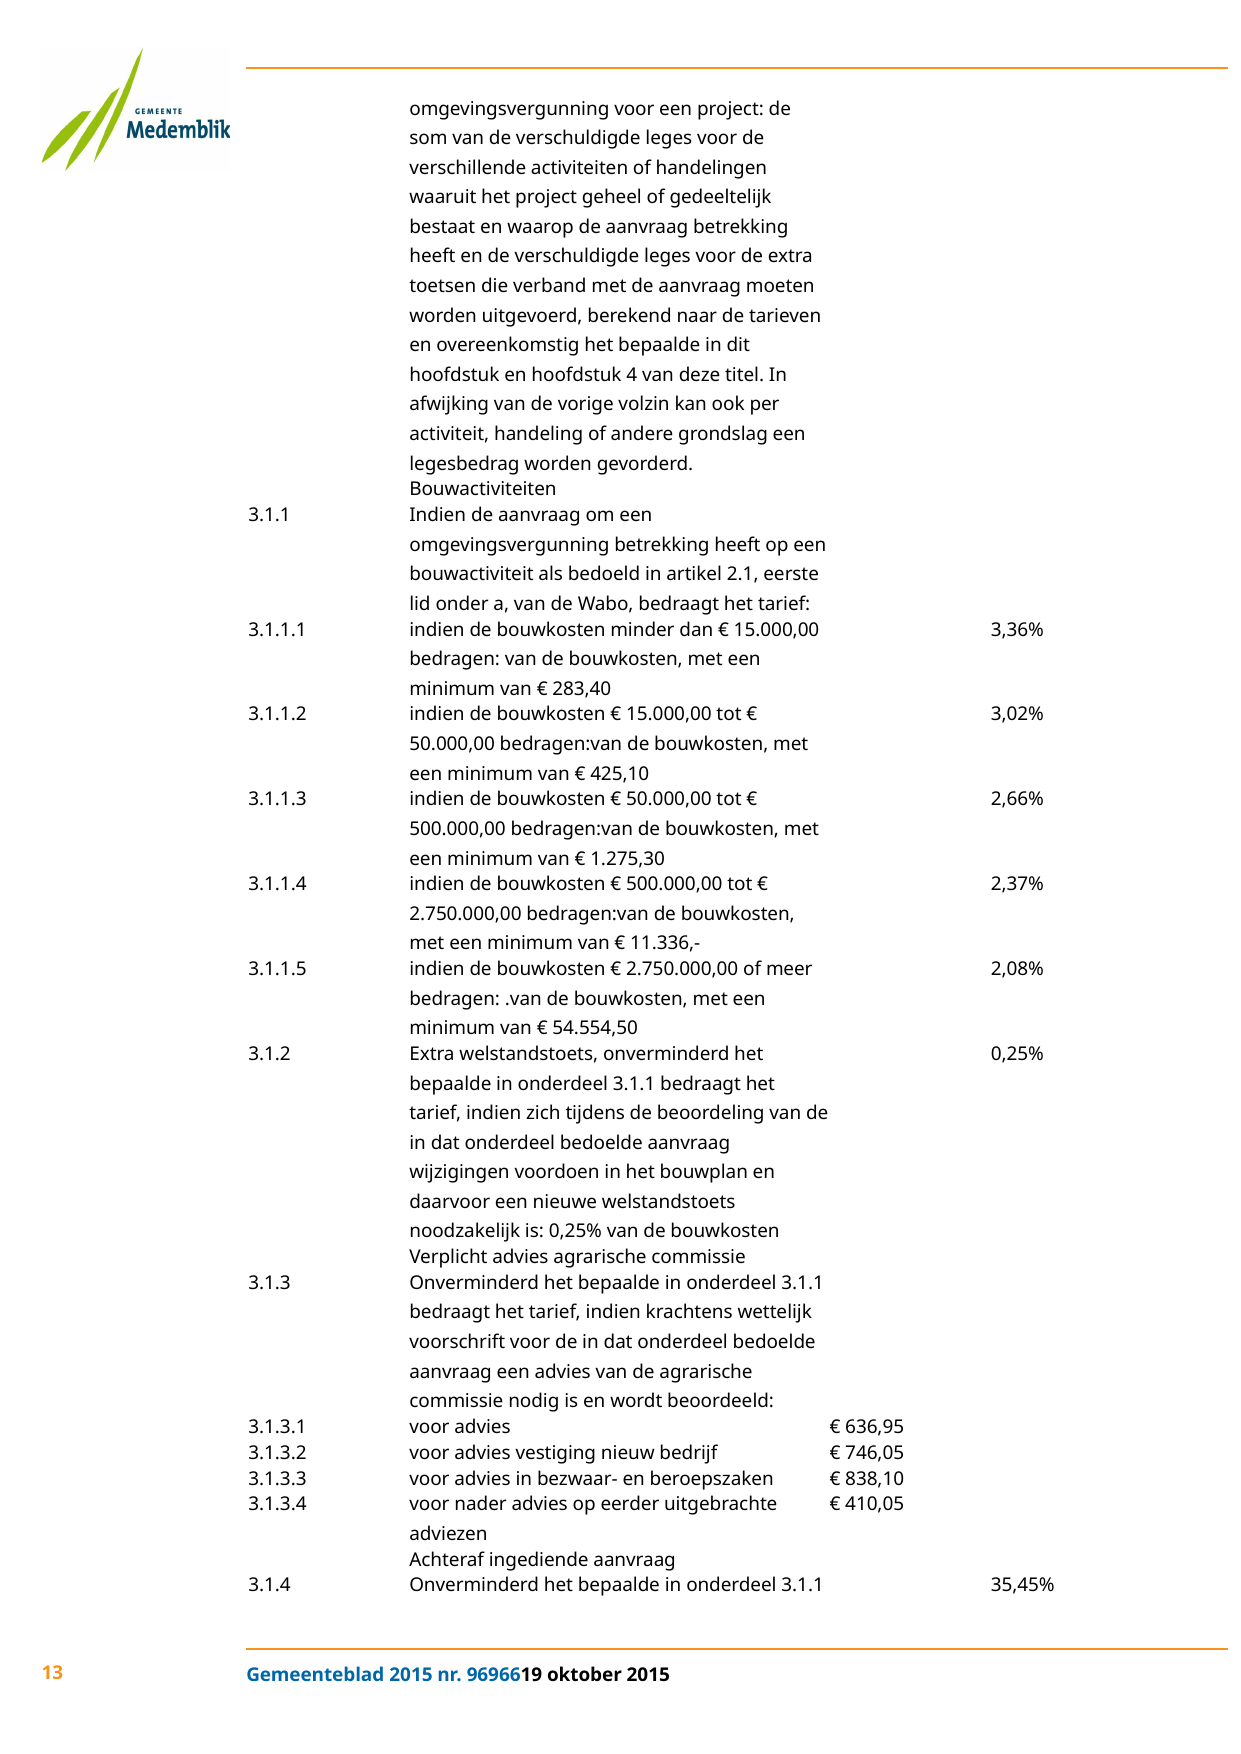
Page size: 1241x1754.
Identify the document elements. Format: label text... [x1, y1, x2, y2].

table_cell € 838,10 [829, 1465, 991, 1490]
table_cell Indien de aanvraag om een omgevingsvergunning betrekking heeft op een bouwactiviteit als bedoeld in artikel 2.1, eerste lid onder a, van de Wabo, bedraagt het tarief: [409, 501, 829, 616]
table_cell [991, 1490, 1152, 1546]
table_cell voor advies [409, 1413, 829, 1439]
table_cell [829, 616, 991, 701]
table_cell Achteraf ingediende aanvraag [409, 1546, 829, 1571]
table_cell voor advies vestiging nieuw bedrijf [409, 1439, 829, 1465]
table_cell [829, 786, 991, 870]
table_cell 3.1.1.2 [248, 701, 409, 786]
table_cell [991, 1439, 1152, 1465]
table_cell Bouwactiviteiten [409, 476, 829, 501]
table_cell 3.1.1.1 [248, 616, 409, 701]
table_cell [829, 1244, 991, 1269]
table_cell 0,25% [991, 1040, 1152, 1243]
table_cell 3,02% [991, 701, 1152, 786]
table_cell [248, 1244, 409, 1269]
table_cell [991, 1269, 1152, 1413]
table_cell voor advies in bezwaar- en beroepszaken [409, 1465, 829, 1490]
table_cell 3.1.1 [248, 501, 409, 616]
table_cell [248, 1546, 409, 1571]
table_cell [991, 1465, 1152, 1490]
table_cell [991, 1546, 1152, 1571]
table_cell 3.1.3.1 [248, 1413, 409, 1439]
table_cell 3.1.3.4 [248, 1490, 409, 1546]
table_cell 2,66% [991, 786, 1152, 870]
table_cell Onverminderd het bepaalde in onderdeel 3.1.1 bedraagt het tarief, indien krachtens wettelijk voorschrift voor de in dat onderdeel bedoelde aanvraag een advies van de agrarische commissie nodig is en wordt beoordeeld: [409, 1269, 829, 1413]
table_cell [829, 1571, 991, 1597]
table_cell [829, 501, 991, 616]
table_cell indien de bouwkosten € 2.750.000,00 of meer bedragen: .van de bouwkosten, met een minimum van € 54.554,50 [409, 955, 829, 1040]
table_cell 3.1.3 [248, 1269, 409, 1413]
table_cell [829, 1546, 991, 1571]
table_cell 3,36% [991, 616, 1152, 701]
table_cell Onverminderd het bepaalde in onderdeel 3.1.1 [409, 1571, 829, 1597]
table_cell [991, 1244, 1152, 1269]
table_cell 2,37% [991, 870, 1152, 955]
table_cell 3.1.3.3 [248, 1465, 409, 1490]
table_cell [248, 95, 409, 476]
table_cell 3.1.4 [248, 1571, 409, 1597]
table_cell [829, 870, 991, 955]
table_cell Extra welstandstoets, onverminderd het bepaalde in onderdeel 3.1.1 bedraagt het tarief, indien zich tijdens de beoordeling van de in dat onderdeel bedoelde aanvraag wijzigingen voordoen in het bouwplan en daarvoor een nieuwe welstandstoets noodzakelijk is: 0,25% van de bouwkosten [409, 1040, 829, 1243]
table_cell [248, 476, 409, 501]
table_cell € 636,95 [829, 1413, 991, 1439]
table_cell [991, 1413, 1152, 1439]
table_cell [829, 955, 991, 1040]
table_cell 3.1.3.2 [248, 1439, 409, 1465]
table_cell voor nader advies op eerder uitgebrachte adviezen [409, 1490, 829, 1546]
table_cell [991, 501, 1152, 616]
table_cell [829, 476, 991, 501]
table_cell € 746,05 [829, 1439, 991, 1465]
table_cell [991, 95, 1152, 476]
table_cell 3.1.1.4 [248, 870, 409, 955]
table_cell omgevingsvergunning voor een project: de som van de verschuldigde leges voor de verschillende activiteiten of handelingen waaruit het project geheel of gedeeltelijk bestaat en waarop de aanvraag betrekking heeft en de verschuldigde leges voor de extra toetsen die verband met de aanvraag moeten worden uitgevoerd, berekend naar de tarieven en overeenkomstig het bepaalde in dit hoofdstuk en hoofdstuk 4 van deze titel. In afwijking van de vorige volzin kan ook per activiteit, handeling of andere grondslag een legesbedrag worden gevorderd. [409, 95, 829, 476]
table_cell indien de bouwkosten € 50.000,00 tot € 500.000,00 bedragen:van de bouwkosten, met een minimum van € 1.275,30 [409, 786, 829, 870]
table_cell 3.1.2 [248, 1040, 409, 1243]
table_cell indien de bouwkosten € 500.000,00 tot € 2.750.000,00 bedragen:van de bouwkosten, met een minimum van € 11.336,- [409, 870, 829, 955]
table_cell [829, 1040, 991, 1243]
table_cell 3.1.1.3 [248, 786, 409, 870]
table_cell indien de bouwkosten minder dan € 15.000,00 bedragen: van de bouwkosten, met een minimum van € 283,40 [409, 616, 829, 701]
table_cell 2,08% [991, 955, 1152, 1040]
table_cell 3.1.1.5 [248, 955, 409, 1040]
table_cell [991, 476, 1152, 501]
table_cell Verplicht advies agrarische commissie [409, 1244, 829, 1269]
picture [41, 47, 231, 172]
table_cell € 410,05 [829, 1490, 991, 1546]
table_cell 35,45% [991, 1571, 1152, 1597]
table_cell [829, 95, 991, 476]
table_cell [829, 1269, 991, 1413]
table_cell indien de bouwkosten € 15.000,00 tot € 50.000,00 bedragen:van de bouwkosten, met een minimum van € 425,10 [409, 701, 829, 786]
table_cell [829, 701, 991, 786]
